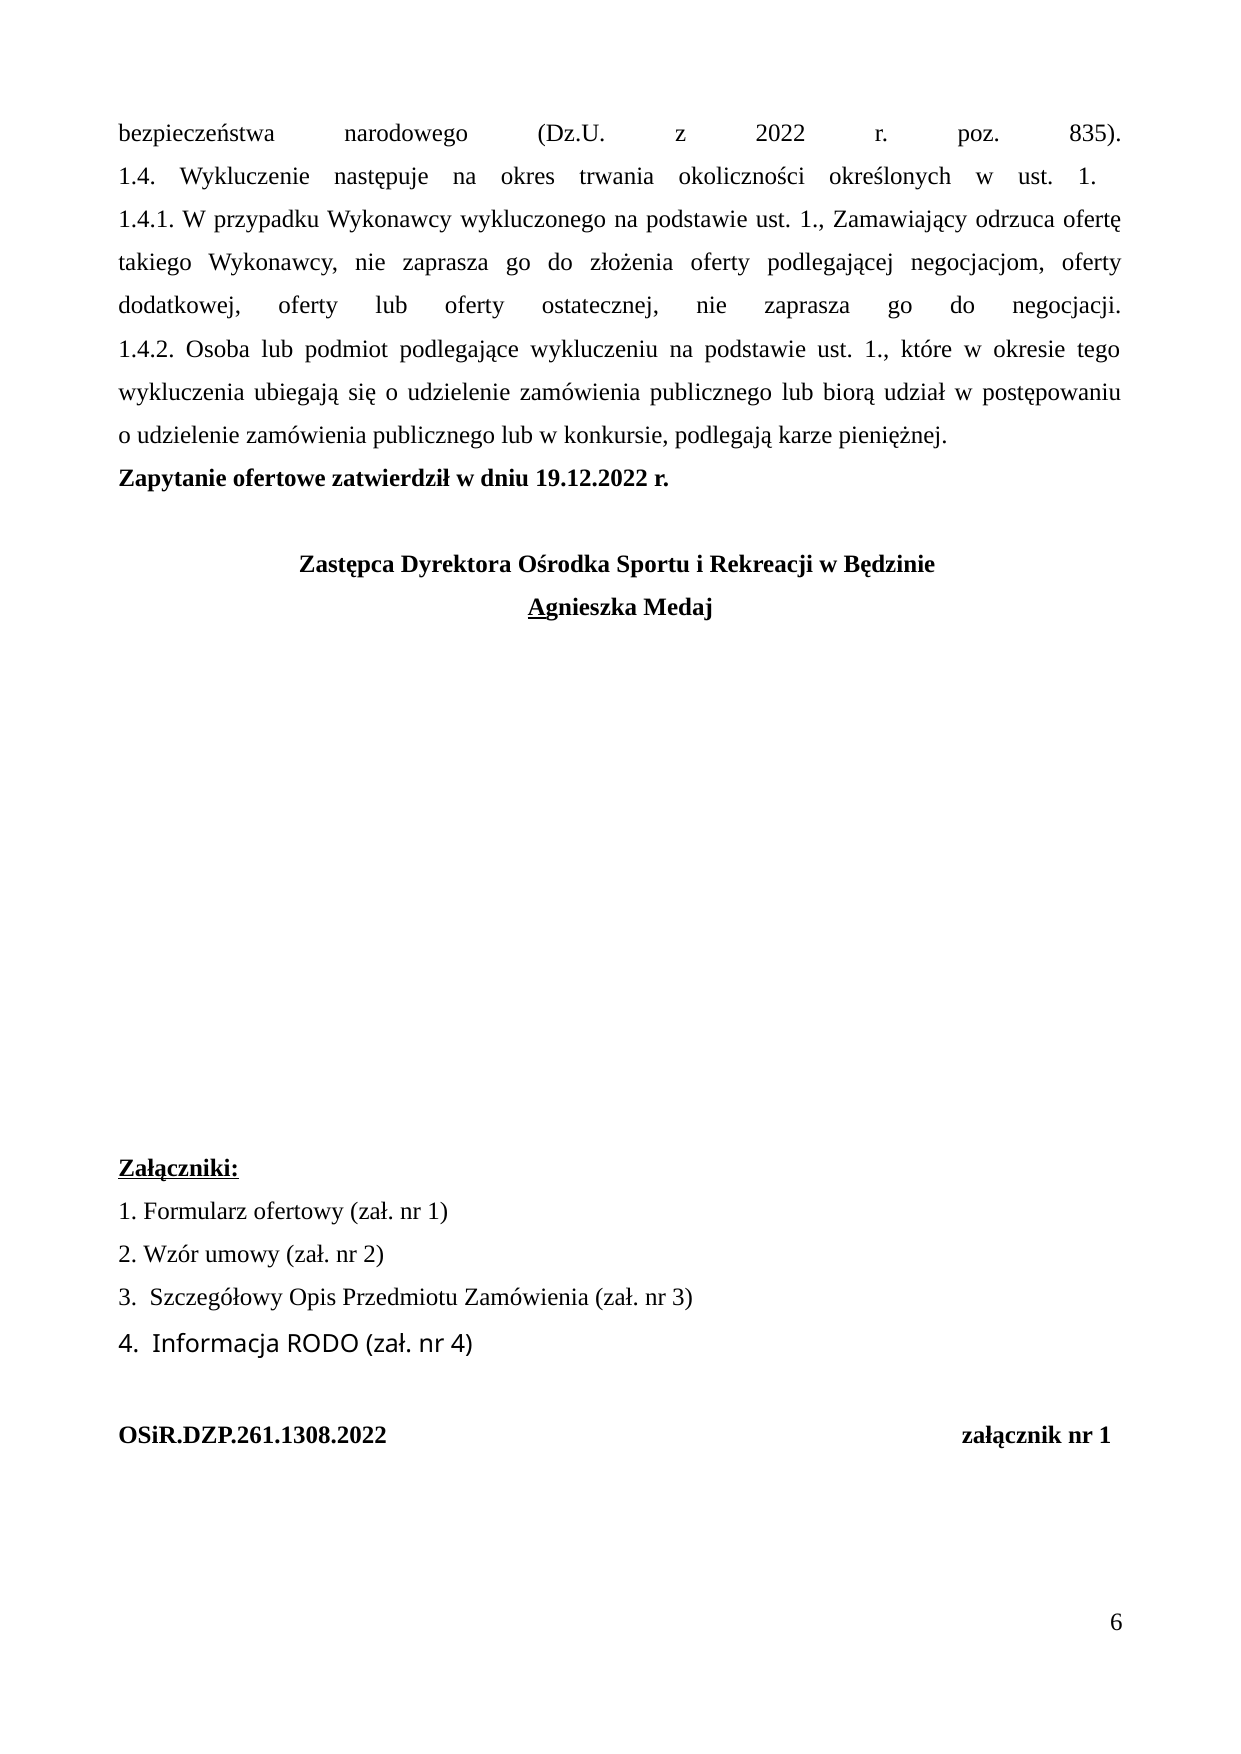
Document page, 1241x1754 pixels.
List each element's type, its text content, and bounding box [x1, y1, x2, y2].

text 2. Wzór umowy (zał. nr 2) [118, 1239, 1122, 1268]
text 4. Informacja RODO (zał. nr 4) [118, 1326, 1122, 1360]
text Zastępca Dyrektora Ośrodka Sportu i Rekreacji w Będzinie Agnieszka Medaj [118, 549, 1122, 621]
text Zapytanie ofertowe zatwierdził w dniu 19.12.2022 r. [118, 463, 1122, 492]
text OSiR.DZP.261.1308.2022 załącznik nr 1 [118, 1420, 1122, 1448]
text Załączniki: [118, 1153, 1122, 1182]
text 3. Szczegółowy Opis Przedmiotu Zamówienia (zał. nr 3) [118, 1282, 1122, 1311]
text bezpieczeństwa narodowego (Dz.U. z 2022 r. poz. 835). 1.4. Wykluczenie następuje na okres trwania okoliczności określonych w ust. 1. 1.4.1. W przypadku Wykonawcy wykluczonego na podstawie ust. 1., Zamawiający odrzuca ofertę takiego Wykonawcy, nie zaprasza go do złożenia oferty podlegającej negocjacjom, oferty dodatkowej, oferty lub oferty ostatecznej, nie zaprasza go do negocjacji. 1.4.2. Osoba lub podmiot podlegające wykluczeniu na podstawie ust. 1., które w okresie tego wykluczenia ubiegają się o udzielenie zamówienia publicznego lub biorą udział w postępowaniu o udzielenie zamówienia publicznego lub w konkursie, podlegają karze pieniężnej. [118, 118, 1122, 449]
text 1. Formularz ofertowy (zał. nr 1) [118, 1196, 1122, 1225]
